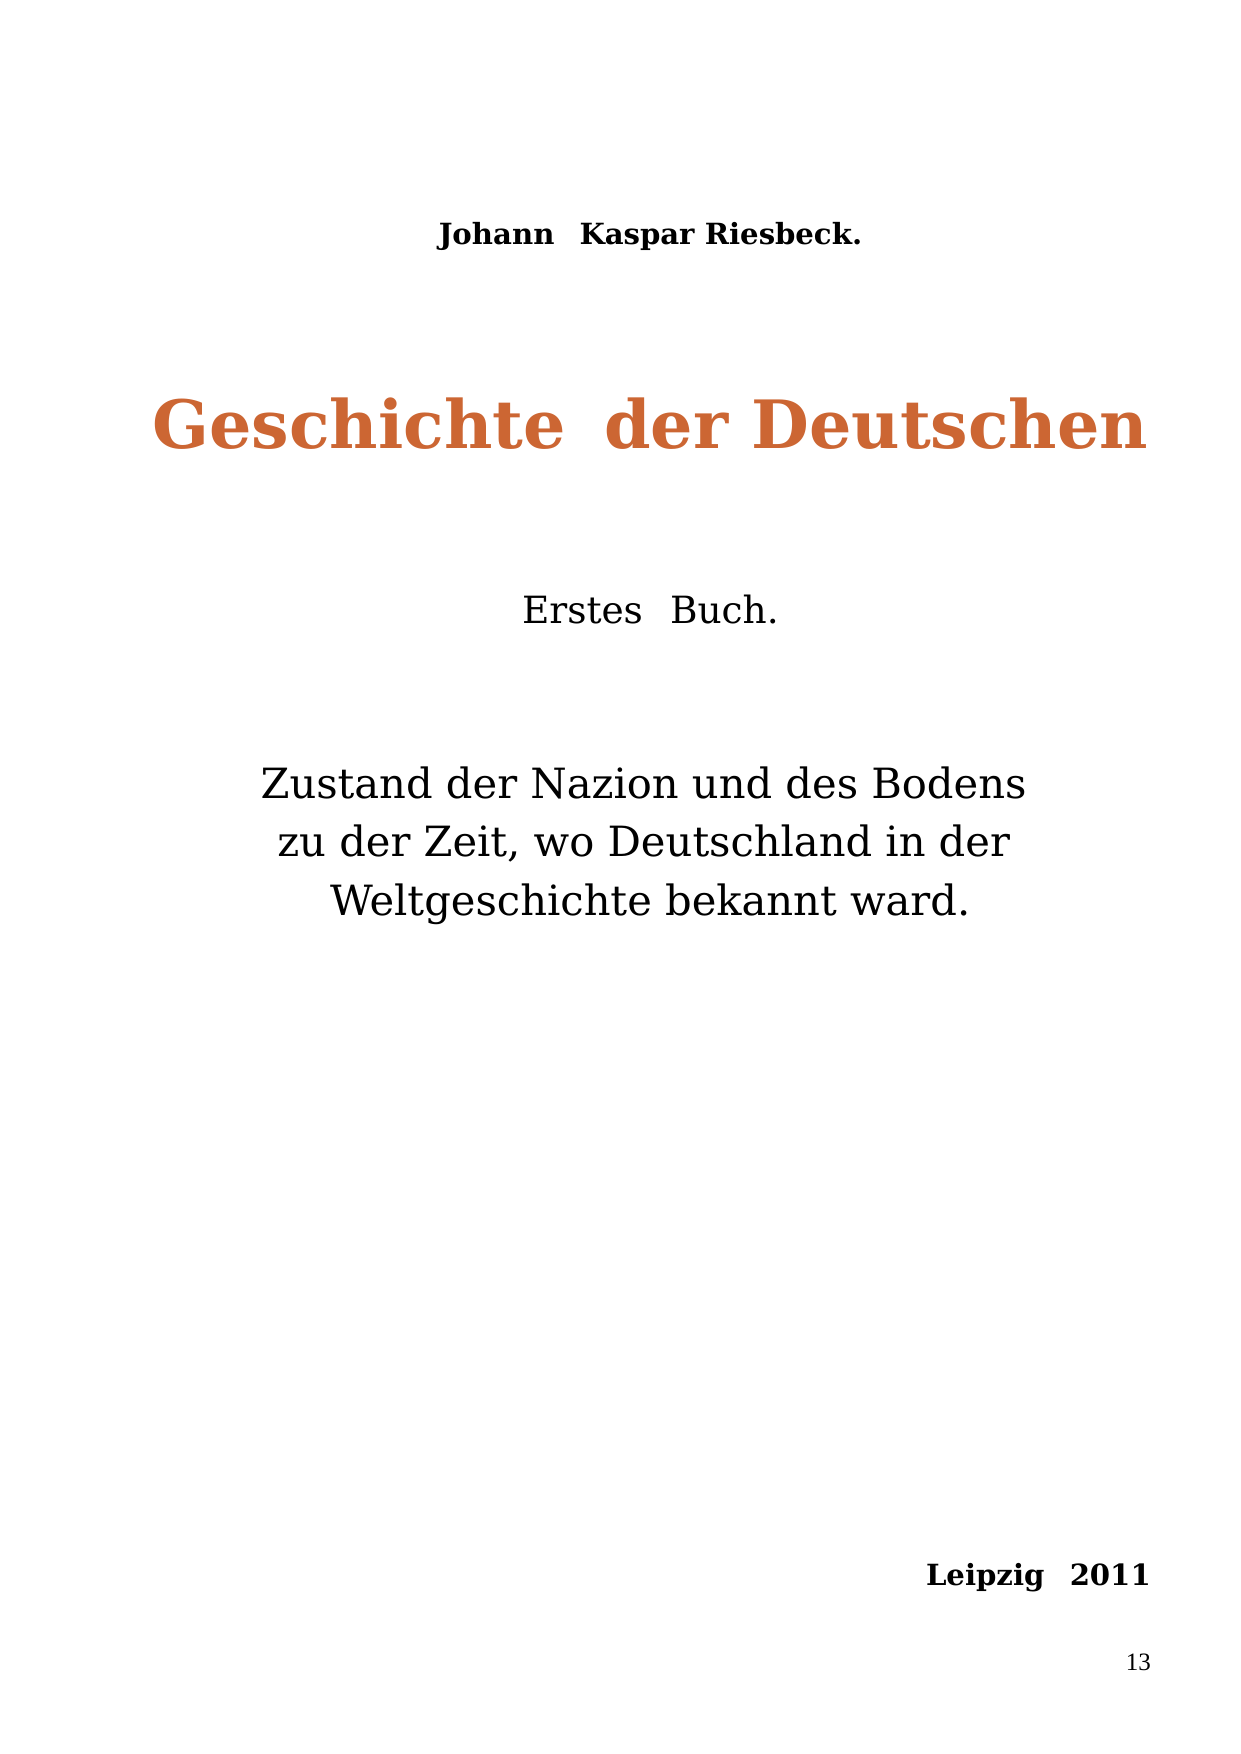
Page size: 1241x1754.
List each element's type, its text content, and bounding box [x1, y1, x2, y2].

text Zustand der Nazion und des Bodens zu der Zeit, wo Deutschland in der Weltgeschichte bekannt ward. [150, 746, 1151, 925]
text Geschichte der Deutschen [150, 367, 1151, 464]
text Erstes Buch. [150, 574, 1151, 632]
text Leipzig 2011 [150, 1533, 1151, 1593]
text Johann Kaspar Riesbeck. [150, 193, 1151, 251]
